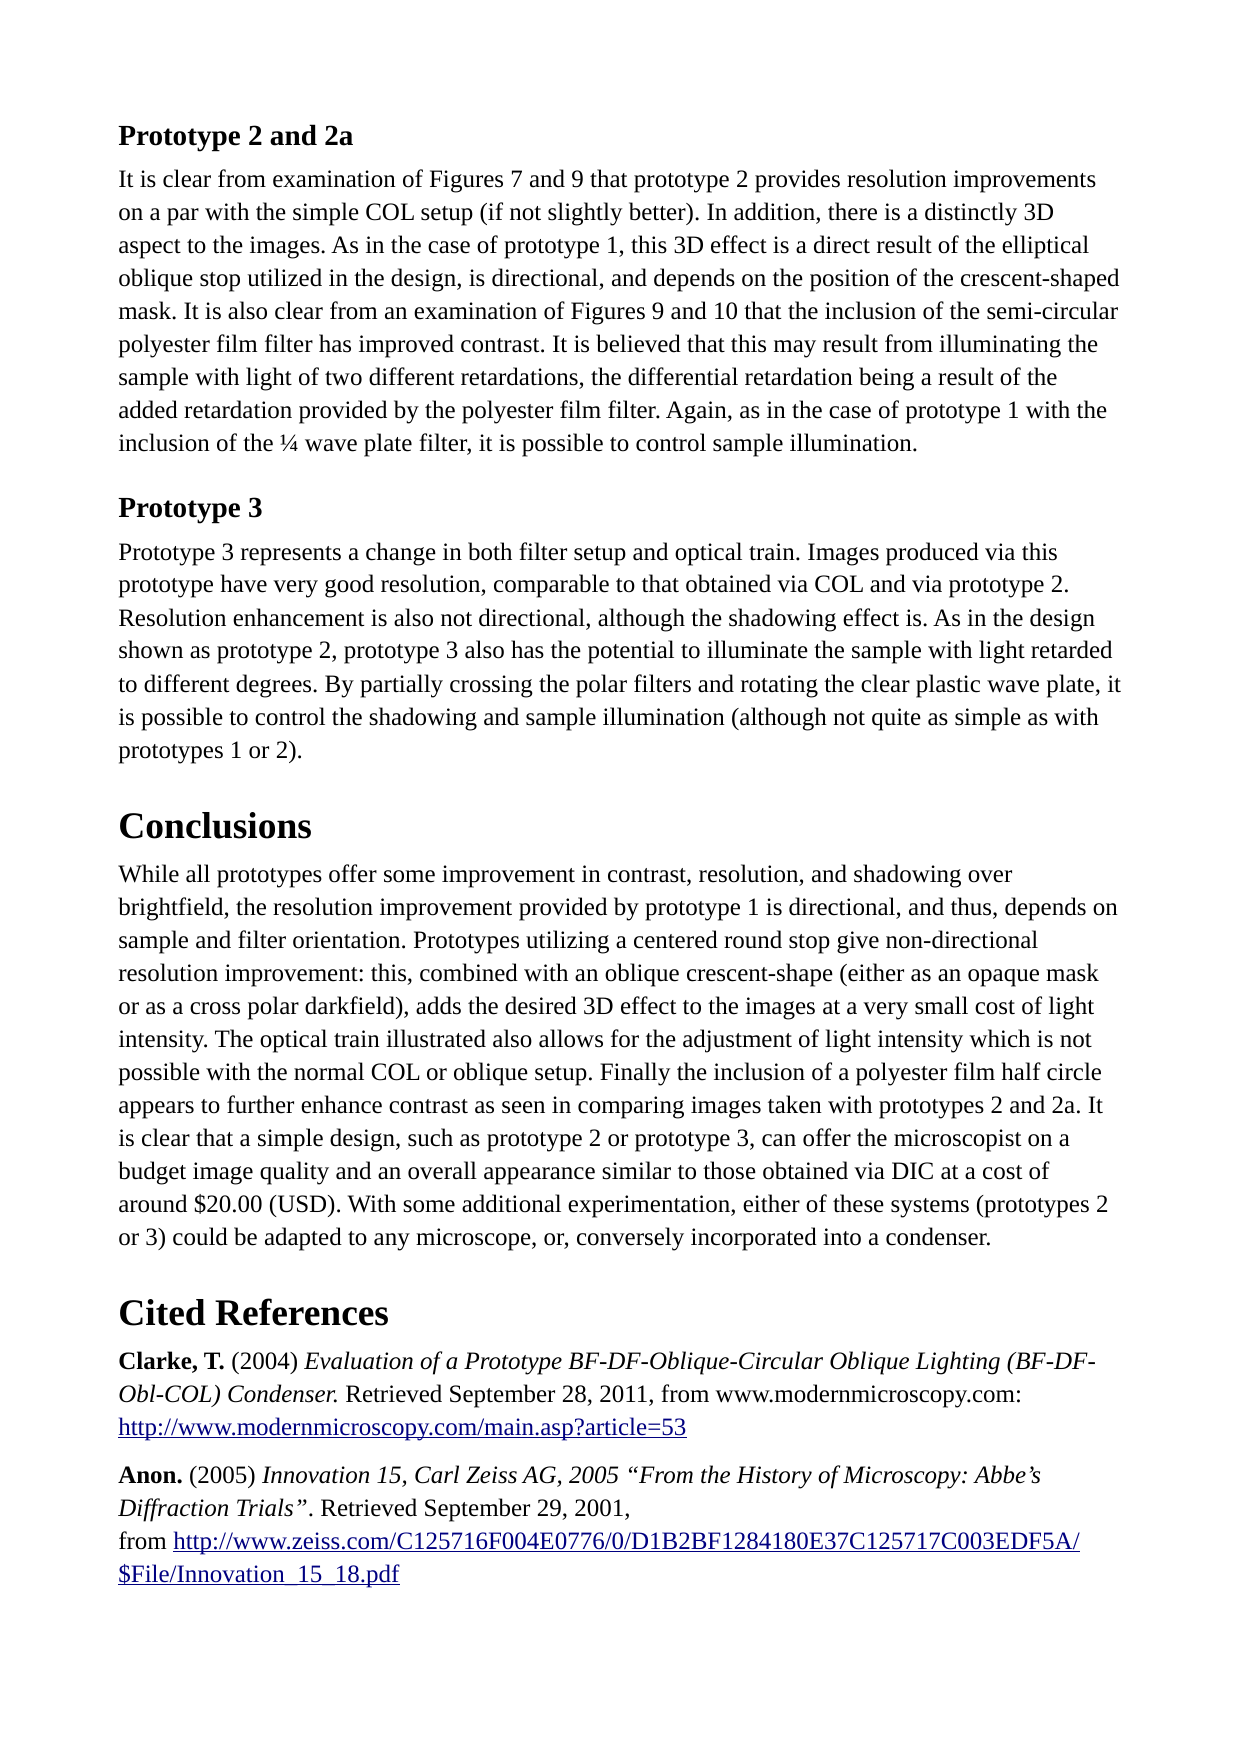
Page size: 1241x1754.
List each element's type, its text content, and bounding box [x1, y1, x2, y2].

subtitle Prototype 3 [118, 491, 1122, 524]
subtitle Conclusions [118, 803, 1122, 846]
text Clarke, T. (2004) Evaluation of a Prototype BF-DF-Oblique-Circular Oblique Lighting (BF-DF-Obl-COL) Condenser. Retrieved September 28, 2011, from www.modernmicroscopy.com: http://www.modernmicroscopy.com/main.asp?article=53 [118, 1346, 1122, 1441]
text It is clear from examination of Figures 7 and 9 that prototype 2 provides resolution improvements on a par with the simple COL setup (if not slightly better). In addition, there is a distinctly 3D aspect to the images. As in the case of prototype 1, this 3D effect is a direct result of the elliptical oblique stop utilized in the design, is directional, and depends on the position of the crescent-shaped mask. It is also clear from an examination of Figures 9 and 10 that the inclusion of the semi-circular polyester film filter has improved contrast. It is believed that this may result from illuminating the sample with light of two different retardations, the differential retardation being a result of the added retardation provided by the polyester film filter. Again, as in the case of prototype 1 with the inclusion of the ¼ wave plate filter, it is possible to control sample illumination. [118, 164, 1122, 457]
subtitle Cited References [118, 1290, 1122, 1333]
subtitle Prototype 2 and 2a [118, 118, 1122, 152]
text While all prototypes offer some improvement in contrast, resolution, and shadowing over brightfield, the resolution improvement provided by prototype 1 is directional, and thus, depends on sample and filter orientation. Prototypes utilizing a centered round stop give non-directional resolution improvement: this, combined with an oblique crescent-shape (either as an opaque mask or as a cross polar darkfield), adds the desired 3D effect to the images at a very small cost of light intensity. The optical train illustrated also allows for the adjustment of light intensity which is not possible with the normal COL or oblique setup. Finally the inclusion of a polyester film half circle appears to further enhance contrast as seen in comparing images taken with prototypes 2 and 2a. It is clear that a simple design, such as prototype 2 or prototype 3, can offer the microscopist on a budget image quality and an overall appearance similar to those obtained via DIC at a cost of around $20.00 (USD). With some additional experimentation, either of these systems (prototypes 2 or 3) could be adapted to any microscope, or, conversely incorporated into a condenser. [118, 859, 1122, 1251]
text Prototype 3 represents a change in both filter setup and optical train. Images produced via this prototype have very good resolution, comparable to that obtained via COL and via prototype 2. Resolution enhancement is also not directional, although the shadowing effect is. As in the design shown as prototype 2, prototype 3 also has the potential to illuminate the sample with light retarded to different degrees. By partially crossing the polar filters and rotating the clear plastic wave plate, it is possible to control the shadowing and sample illumination (although not quite as simple as with prototypes 1 or 2). [118, 537, 1122, 763]
text Anon. (2005) Innovation 15, Carl Zeiss AG, 2005 “From the History of Microscopy: Abbe’s Diffraction Trials”. Retrieved September 29, 2001, from http://www.zeiss.com/C125716F004E0776/0/D1B2BF1284180E37C125717C003EDF5A/$File/Innovation_15_18.pdf [118, 1460, 1122, 1587]
